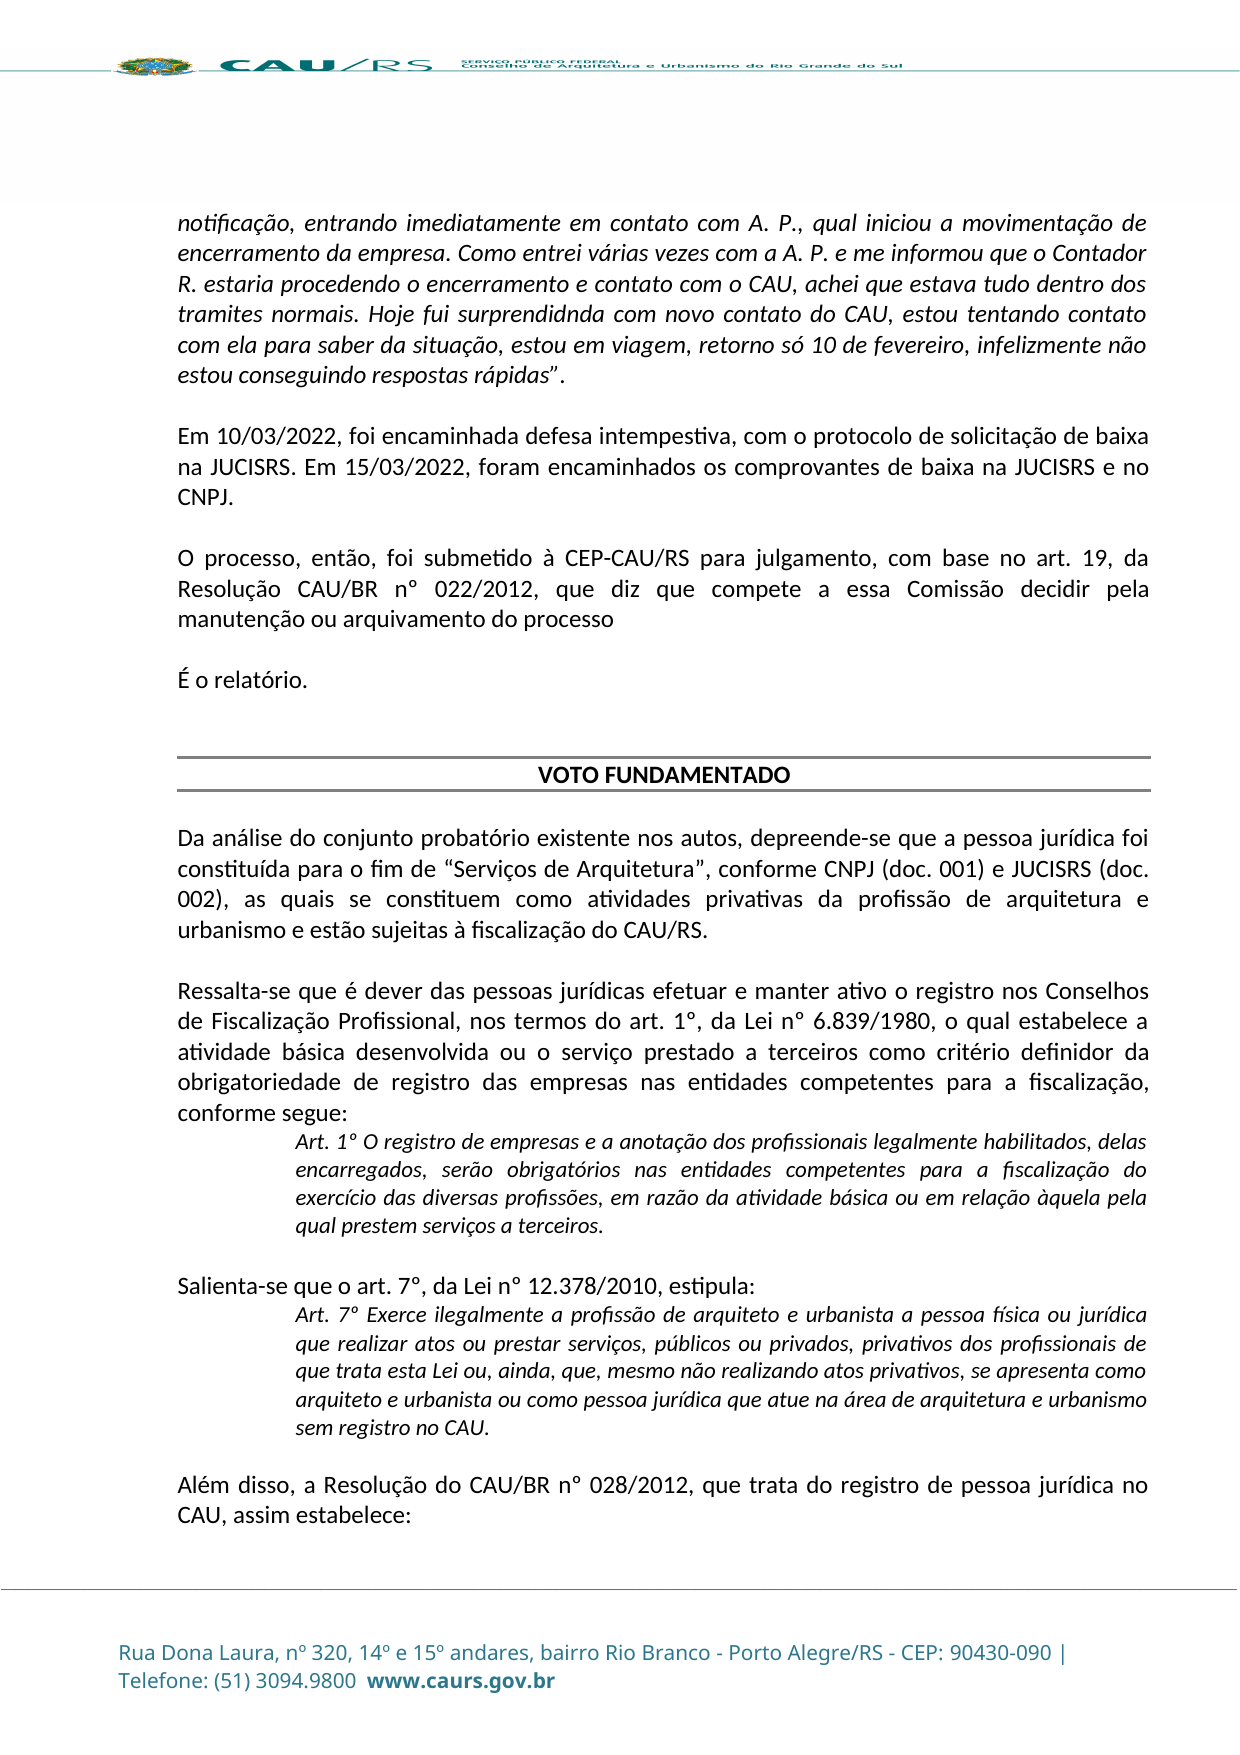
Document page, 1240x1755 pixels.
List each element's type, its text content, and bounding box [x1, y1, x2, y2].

text Da análise do conjunto probatório existente nos autos, depreende-se que a pessoa jurídica foi constituída para o fim de “Serviços de Arquitetura”, conforme CNPJ (doc. 001) e JUCISRS (doc. 002), as quais se constituem como atividades privativas da profissão de arquitetura e urbanismo e estão sujeitas à fiscalização do CAU/RS. [177, 822, 1151, 944]
text Além disso, a Resolução do CAU/BR nº 028/2012, que trata do registro de pessoa jurídica no CAU, assim estabelece: [177, 1469, 1151, 1530]
table_header VOTO FUNDAMENTADO [177, 759, 1151, 789]
text É o relatório. [177, 664, 1151, 695]
text Em 10/03/2022, foi encaminhada defesa intempestiva, com o protocolo de solicitação de baixa na JUCISRS. Em 15/03/2022, foram encaminhados os comprovantes de baixa na JUCISRS e no CNPJ. [177, 420, 1151, 512]
text Art. 1º O registro de empresas e a anotação dos profissionais legalmente habilitados, delas encarregados, serão obrigatórios nas entidades competentes para a fiscalização do exercício das diversas profissões, em razão da atividade básica ou em relação àquela pela qual prestem serviços a terceiros. [295, 1127, 1151, 1239]
text notificação, entrando imediatamente em contato com A. P., qual iniciou a movimentação de encerramento da empresa. Como entrei várias vezes com a A. P. e me informou que o Contador R. estaria procedendo o encerramento e contato com o CAU, achei que estava tudo dentro dos tramites normais. Hoje fui surprendidnda com novo contato do CAU, estou tentando contato com ela para saber da situação, estou em viagem, retorno só 10 de fevereiro, infelizmente não estou conseguindo respostas rápidas”. [177, 207, 1151, 390]
text Salienta-se que o art. 7º, da Lei nº 12.378/2010, estipula: [177, 1270, 1151, 1301]
text Ressalta-se que é dever das pessoas jurídicas efetuar e manter ativo o registro nos Conselhos de Fiscalização Profissional, nos termos do art. 1º, da Lei nº 6.839/1980, o qual estabelece a atividade básica desenvolvida ou o serviço prestado a terceiros como critério definidor da obrigatoriedade de registro das empresas nas entidades competentes para a fiscalização, conforme segue: [177, 975, 1151, 1127]
text O processo, então, foi submetido à CEP-CAU/RS para julgamento, com base no art. 19, da Resolução CAU/BR nº 022/2012, que diz que compete a essa Comissão decidir pela manutenção ou arquivamento do processo [177, 542, 1151, 634]
text Art. 7º Exerce ilegalmente a profissão de arquiteto e urbanista a pessoa física ou jurídica que realizar atos ou prestar serviços, públicos ou privados, privativos dos profissionais de que trata esta Lei ou, ainda, que, mesmo não realizando atos privativos, se apresenta como arquiteto e urbanista ou como pessoa jurídica que atue na área de arquitetura e urbanismo sem registro no CAU. [295, 1301, 1151, 1441]
